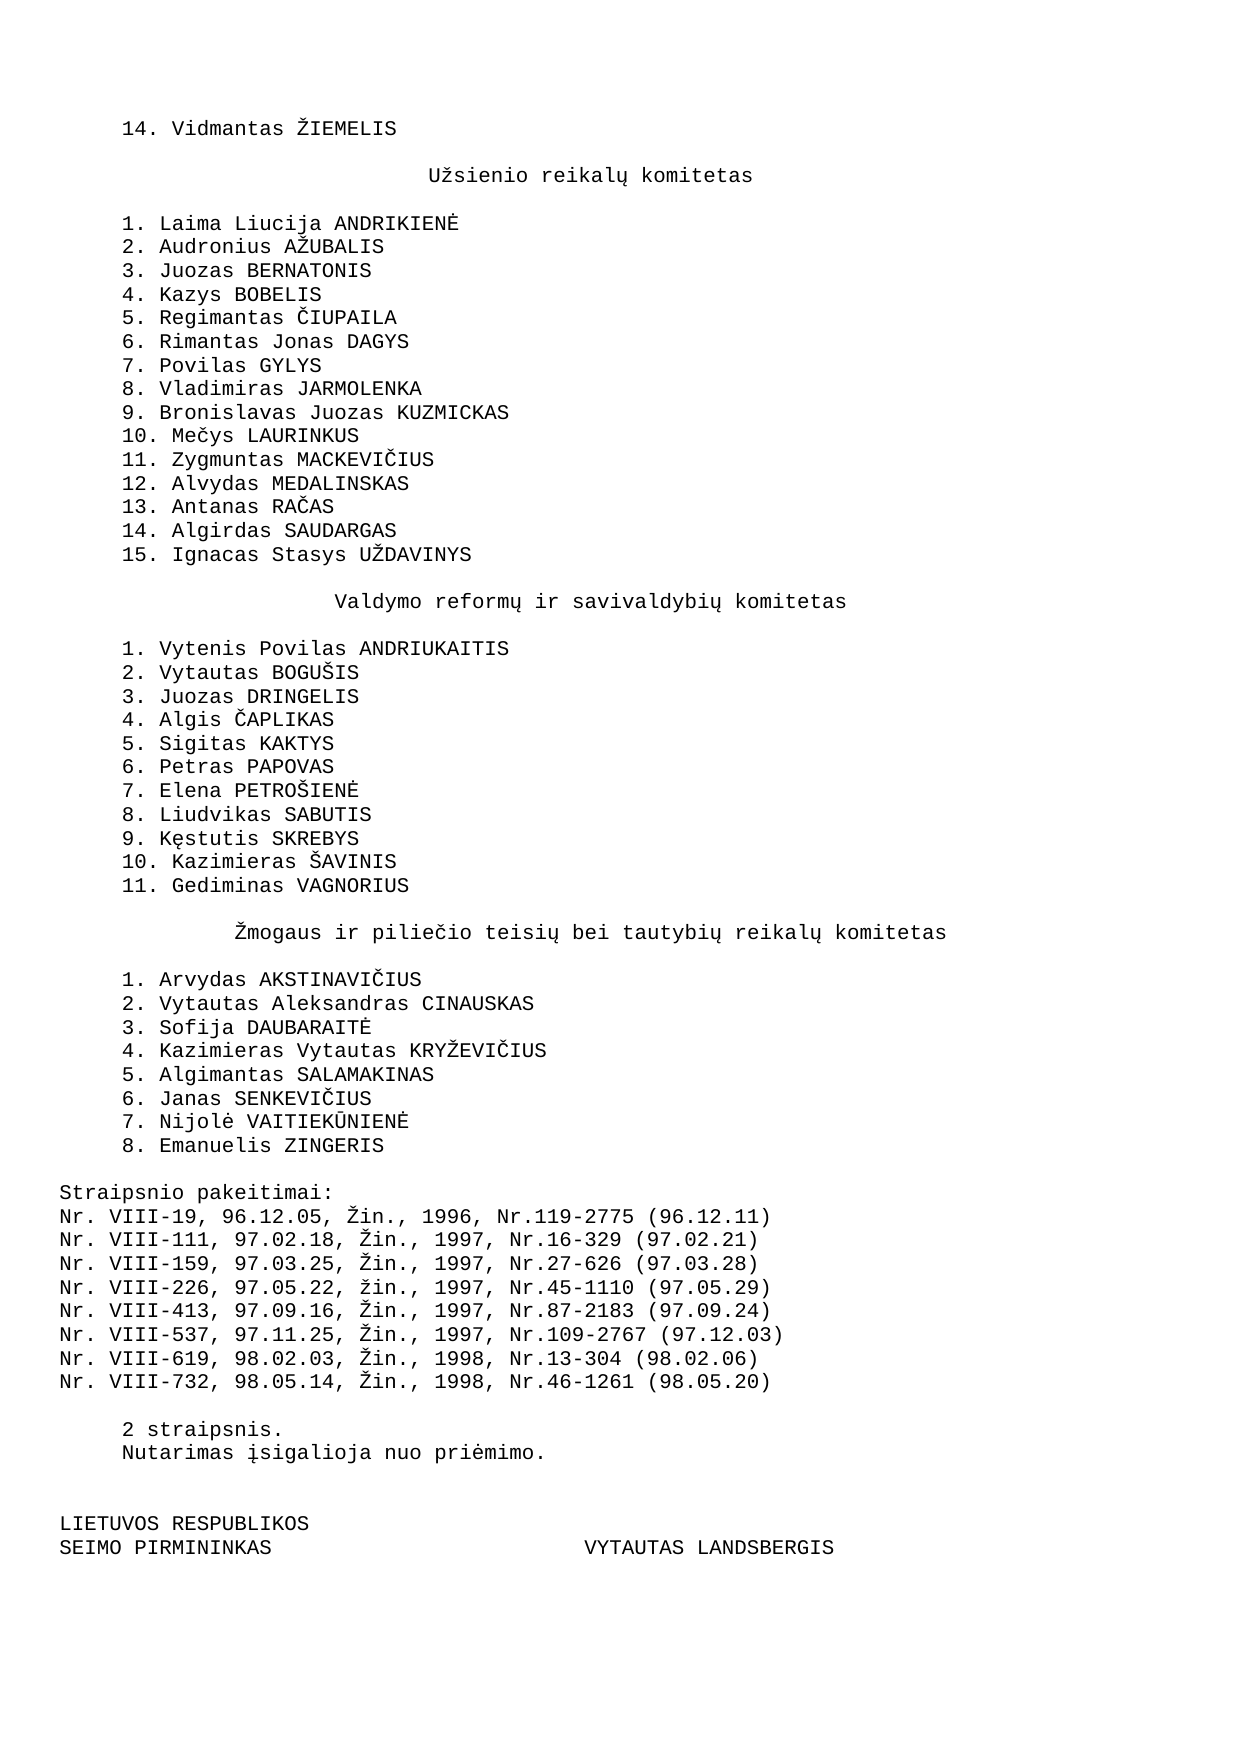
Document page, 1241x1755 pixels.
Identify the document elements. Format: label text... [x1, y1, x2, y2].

text 8. Liudvikas SABUTIS [59, 804, 1122, 827]
text 5. Algimantas SALAMAKINAS [59, 1064, 1122, 1088]
text 11. Gediminas VAGNORIUS [59, 875, 1122, 898]
text 5. Regimantas ČIUPAILA [59, 307, 1122, 331]
text 1. Vytenis Povilas ANDRIUKAITIS [59, 638, 1122, 662]
text Straipsnio pakeitimai: [59, 1182, 1122, 1206]
text SEIMO PIRMININKAS VYTAUTAS LANDSBERGIS [59, 1537, 1122, 1561]
text Nr. VIII-619, 98.02.03, Žin., 1998, Nr.13-304 (98.02.06) [59, 1348, 1122, 1371]
text Žmogaus ir piliečio teisių bei tautybių reikalų komitetas [59, 922, 1122, 946]
text 6. Rimantas Jonas DAGYS [59, 331, 1122, 354]
text 5. Sigitas KAKTYS [59, 733, 1122, 757]
text Nr. VIII-537, 97.11.25, Žin., 1997, Nr.109-2767 (97.12.03) [59, 1324, 1122, 1348]
text 8. Emanuelis ZINGERIS [59, 1135, 1122, 1158]
text 6. Janas SENKEVIČIUS [59, 1088, 1122, 1111]
text 13. Antanas RAČAS [59, 496, 1122, 520]
text 3. Juozas BERNATONIS [59, 260, 1122, 284]
text Nr. VIII-732, 98.05.14, Žin., 1998, Nr.46-1261 (98.05.20) [59, 1371, 1122, 1395]
text 8. Vladimiras JARMOLENKA [59, 378, 1122, 402]
text Nr. VIII-413, 97.09.16, Žin., 1997, Nr.87-2183 (97.09.24) [59, 1300, 1122, 1324]
text 2 straipsnis. [59, 1419, 1122, 1442]
text 9. Kęstutis SKREBYS [59, 827, 1122, 851]
text Nr. VIII-226, 97.05.22, žin., 1997, Nr.45-1110 (97.05.29) [59, 1277, 1122, 1300]
text 10. Kazimieras ŠAVINIS [59, 851, 1122, 875]
text Nutarimas įsigalioja nuo priėmimo. [59, 1442, 1122, 1466]
text 11. Zygmuntas MACKEVIČIUS [59, 449, 1122, 473]
text 2. Vytautas Aleksandras CINAUSKAS [59, 993, 1122, 1017]
text 4. Kazys BOBELIS [59, 284, 1122, 307]
text 2. Vytautas BOGUŠIS [59, 662, 1122, 686]
text 7. Nijolė VAITIEKŪNIENĖ [59, 1111, 1122, 1135]
text Valdymo reformų ir savivaldybių komitetas [59, 591, 1122, 615]
text 6. Petras PAPOVAS [59, 757, 1122, 780]
text 1. Laima Liucija ANDRIKIENĖ [59, 213, 1122, 236]
text Nr. VIII-19, 96.12.05, Žin., 1996, Nr.119-2775 (96.12.11) [59, 1206, 1122, 1229]
text 15. Ignacas Stasys UŽDAVINYS [59, 544, 1122, 567]
text 4. Kazimieras Vytautas KRYŽEVIČIUS [59, 1040, 1122, 1064]
text Nr. VIII-111, 97.02.18, Žin., 1997, Nr.16-329 (97.02.21) [59, 1229, 1122, 1253]
text 12. Alvydas MEDALINSKAS [59, 473, 1122, 496]
text 14. Algirdas SAUDARGAS [59, 520, 1122, 544]
text LIETUVOS RESPUBLIKOS [59, 1513, 1122, 1537]
text 2. Audronius AŽUBALIS [59, 236, 1122, 260]
text 3. Juozas DRINGELIS [59, 686, 1122, 709]
text 14. Vidmantas ŽIEMELIS [59, 118, 1122, 142]
text 7. Povilas GYLYS [59, 354, 1122, 378]
text 10. Mečys LAURINKUS [59, 426, 1122, 449]
text Nr. VIII-159, 97.03.25, Žin., 1997, Nr.27-626 (97.03.28) [59, 1253, 1122, 1277]
text 1. Arvydas AKSTINAVIČIUS [59, 969, 1122, 993]
text 9. Bronislavas Juozas KUZMICKAS [59, 402, 1122, 426]
text Užsienio reikalų komitetas [59, 165, 1122, 189]
text 3. Sofija DAUBARAITĖ [59, 1017, 1122, 1040]
text 7. Elena PETROŠIENĖ [59, 780, 1122, 804]
text 4. Algis ČAPLIKAS [59, 709, 1122, 733]
